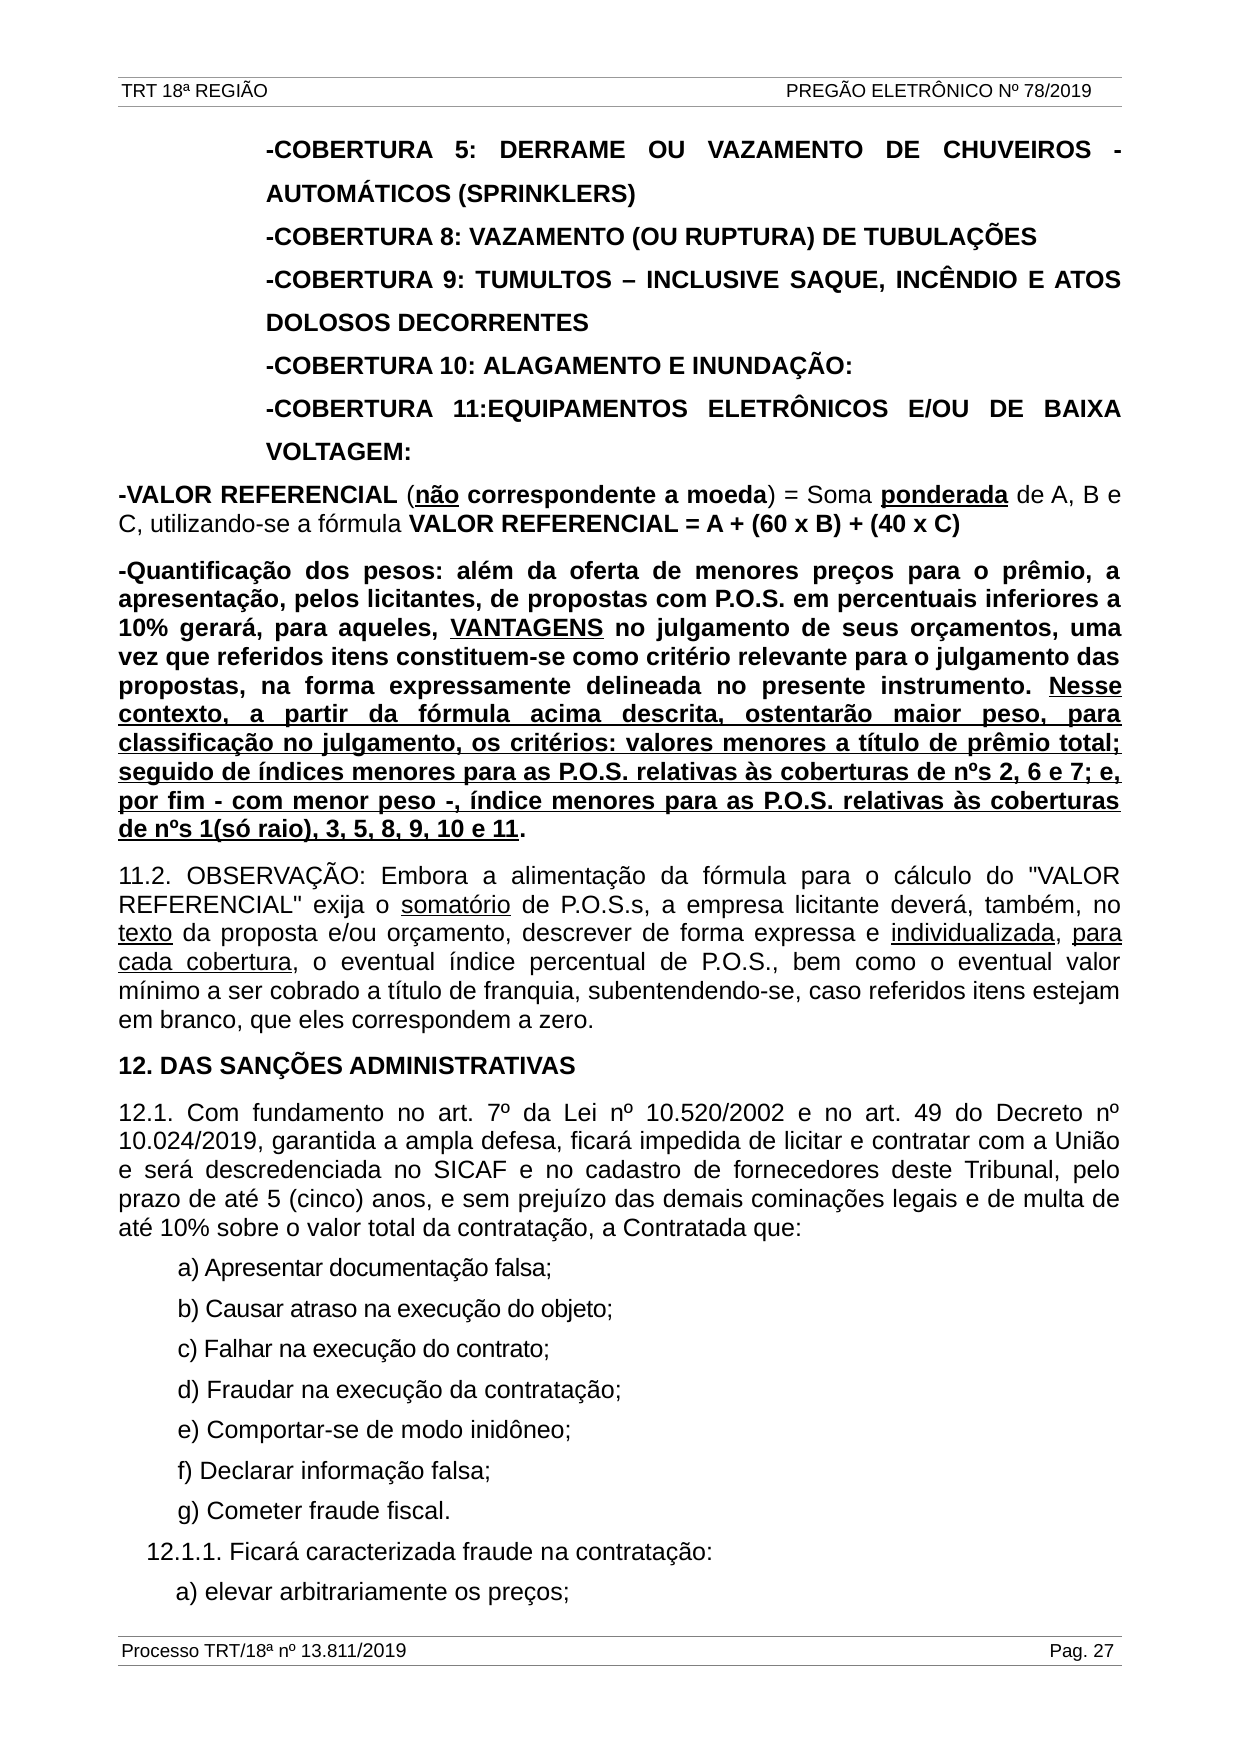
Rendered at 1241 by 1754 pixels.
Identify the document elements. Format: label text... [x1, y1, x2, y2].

text d) Fraudar na execução da contratação; [177, 1375, 1122, 1403]
text -COBERTURA 9: TUMULTOS – INCLUSIVE SAQUE, INCÊNDIO E ATOS DOLOSOS DECORRENTES [266, 265, 1122, 337]
text 11.2. OBSERVAÇÃO: Embora a alimentação da fórmula para o cálculo do "VALOR REFERENCIAL" exija o somatório de P.O.S.s, a empresa licitante deverá, também, no texto da proposta e/ou orçamento, descrever de forma expressa e individualizada, para cada cobertura, o eventual índice percentual de P.O.S., bem como o eventual valor mínimo a ser cobrado a título de franquia, subentendendo-se, caso referidos itens estejam em branco, que eles correspondem a zero. [118, 861, 1122, 1033]
text -COBERTURA 5: DERRAME OU VAZAMENTO DE CHUVEIROS - AUTOMÁTICOS (SPRINKLERS) [266, 136, 1122, 207]
text a) Apresentar documentação falsa; [177, 1253, 1122, 1282]
text b) Causar atraso na execução do objeto; [177, 1294, 1122, 1322]
text 12.1.1. Ficará caracterizada fraude na contratação: [146, 1537, 1122, 1566]
text g) Cometer fraude fiscal. [177, 1496, 1122, 1525]
text por fim - com menor peso -, índice menores para as P.O.S. relativas às coberturas de nºs 1(só raio), 3, 5, 8, 9, 10 e 11. [118, 783, 1122, 843]
text -COBERTURA 10: ALAGAMENTO E INUNDAÇÃO: [266, 351, 1122, 380]
text 12.1. Com fundamento no art. 7º da Lei nº 10.520/2002 e no art. 49 do Decreto nº 10.024/2019, garantida a ampla defesa, ficará impedida de licitar e contratar com a União e será descredenciada no SICAF e no cadastro de fornecedores deste Tribunal, pelo prazo de até 5 (cinco) anos, e sem prejuízo das demais cominações legais e de multa de até 10% sobre o valor total da contratação, a Contratada que: [118, 1098, 1122, 1241]
text a) elevar arbitrariamente os preços; [175, 1577, 1122, 1606]
text -Quantificação dos pesos: além da oferta de menores preços para o prêmio, a apresentação, pelos licitantes, de propostas com P.O.S. em percentuais inferiores a 10% gerará, para aqueles, VANTAGENS no julgamento de seus orçamentos, uma vez que referidos itens constituem-se como critério relevante para o julgamento das propostas, na forma expressamente delineada no presente instrumento. Nesse contexto, a partir da fórmula acima descrita, ostentarão maior peso, para [118, 556, 1122, 724]
text seguido de índices menores para as P.O.S. relativas às coberturas de nºs 2, 6 e 7; e, [118, 754, 1122, 782]
text classificação no julgamento, os critérios: valores menores a título de prêmio total; [118, 726, 1122, 753]
text 12. DAS SANÇÕES ADMINISTRATIVAS [118, 1051, 1122, 1080]
text -COBERTURA 8: VAZAMENTO (OU RUPTURA) DE TUBULAÇÕES [266, 222, 1122, 251]
text -COBERTURA 11:EQUIPAMENTOS ELETRÔNICOS E/OU DE BAIXA VOLTAGEM: [266, 394, 1122, 466]
text c) Falhar na execução do contrato; [177, 1334, 1122, 1363]
text e) Comportar-se de modo inidôneo; [177, 1415, 1122, 1444]
text f) Declarar informação falsa; [177, 1456, 1122, 1484]
text -VALOR REFERENCIAL (não correspondente a moeda) = Soma ponderada de A, B e C, utilizando-se a fórmula VALOR REFERENCIAL = A + (60 x B) + (40 x C) [118, 481, 1122, 538]
